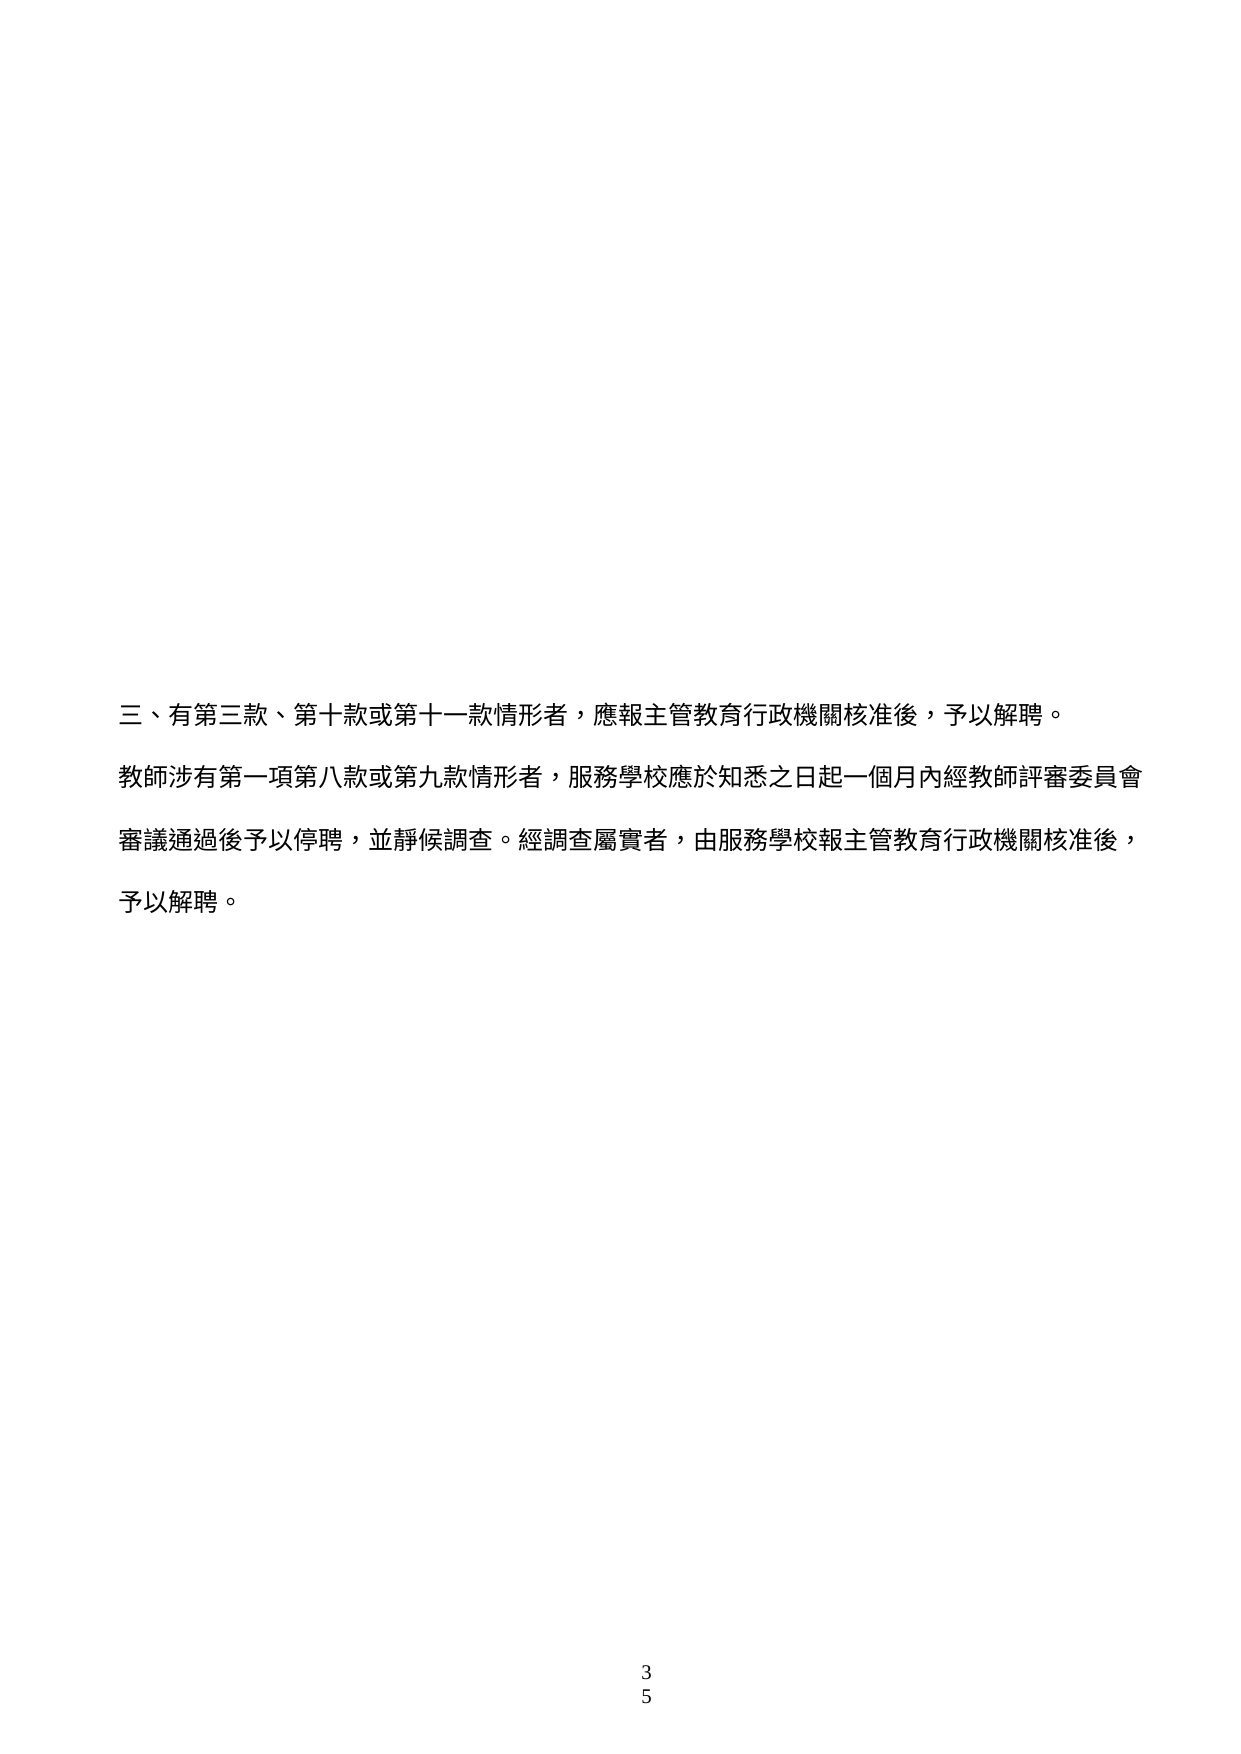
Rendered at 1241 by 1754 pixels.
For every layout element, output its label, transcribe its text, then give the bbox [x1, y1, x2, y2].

text 教師涉有第一項第八款或第九款情形者，服務學校應於知悉之日起一個月內經教師評審委員會審議通過後予以停聘，並靜候調查。經調查屬實者，由服務學校報主管教育行政機關核准後，予以解聘。 [118, 734, 1167, 922]
text 三、有第三款、第十款或第十一款情形者，應報主管教育行政機關核准後，予以解聘。 [118, 672, 1167, 734]
